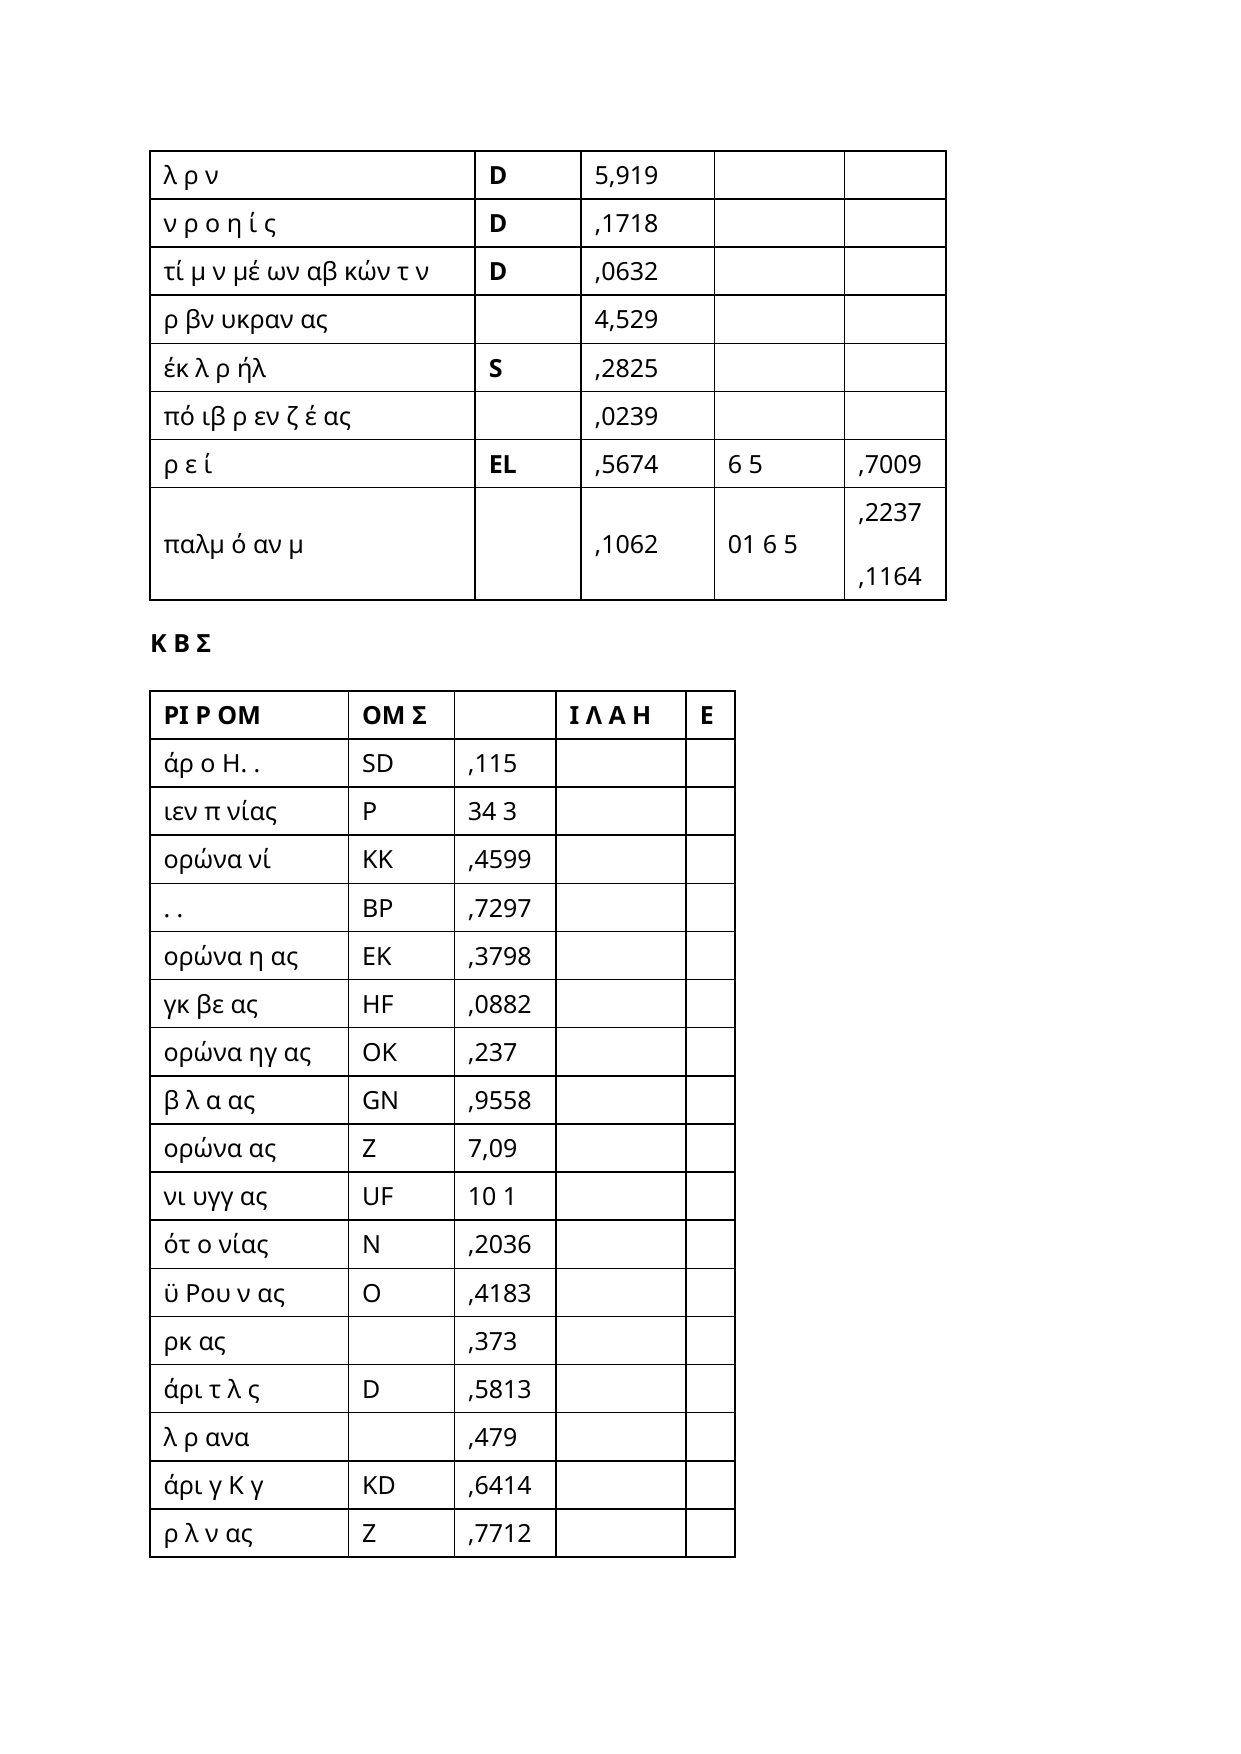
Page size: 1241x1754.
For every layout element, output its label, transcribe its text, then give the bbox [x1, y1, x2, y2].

table_cell [687, 1221, 734, 1267]
table_cell 4,529 [582, 296, 714, 342]
table_cell UF [349, 1173, 454, 1219]
table_cell ,1718 [582, 200, 714, 246]
table_cell ,2036 [455, 1221, 555, 1267]
table_cell [557, 980, 685, 1027]
table_cell ,7009 [845, 440, 945, 487]
table_cell [557, 932, 685, 979]
table_cell [687, 884, 734, 931]
table_cell D [476, 200, 580, 246]
table_cell SD [349, 740, 454, 786]
table_cell ,373 [455, 1317, 555, 1364]
table_cell ,6414 [455, 1462, 555, 1508]
table_cell λ ρ ανα [151, 1413, 348, 1460]
table_cell [845, 248, 945, 294]
table_cell . . [151, 884, 348, 931]
table_cell έκ λ ρ ήλ [151, 344, 474, 391]
table_cell D [349, 1365, 454, 1412]
table_cell ότ ο νίας [151, 1221, 348, 1267]
table_cell [687, 1365, 734, 1412]
table_cell [715, 344, 844, 391]
table_cell [687, 1077, 734, 1123]
table_cell [557, 1028, 685, 1075]
table_cell [687, 1317, 734, 1364]
table_cell [687, 788, 734, 834]
table_header ΡΙ Ρ ΟΜ [151, 692, 348, 738]
table_cell [476, 392, 580, 439]
table_cell D [476, 152, 580, 198]
text Κ Β Σ [150, 626, 1090, 660]
table_cell OK [349, 1028, 454, 1075]
table_cell [715, 152, 844, 198]
table_cell λ ρ ν [151, 152, 474, 198]
table_cell [687, 932, 734, 979]
table_cell [476, 488, 580, 599]
table_cell [715, 200, 844, 246]
table_cell Z [349, 1125, 454, 1171]
table_cell ιεν π νίας [151, 788, 348, 834]
table_cell ,115 [455, 740, 555, 786]
table_cell [557, 1510, 685, 1556]
table_cell άρι τ λ ς [151, 1365, 348, 1412]
table_cell ,5674 [582, 440, 714, 487]
table_cell [687, 1510, 734, 1556]
table_cell P [349, 788, 454, 834]
table_cell [557, 1125, 685, 1171]
table_cell ,4599 [455, 836, 555, 882]
table_header Ι Λ Α Η [557, 692, 685, 738]
table_cell [687, 1125, 734, 1171]
table_cell 01 6 5 [715, 488, 844, 599]
table_cell EL [476, 440, 580, 487]
table_cell παλμ ό αν μ [151, 488, 474, 599]
table_cell KK [349, 836, 454, 882]
table_cell D [476, 248, 580, 294]
table_cell ορώνα ηγ ας [151, 1028, 348, 1075]
table_cell [715, 392, 844, 439]
table_cell ϋ Ρου ν ας [151, 1269, 348, 1316]
table_cell ,4183 [455, 1269, 555, 1316]
table_cell γκ βε ας [151, 980, 348, 1027]
table_cell [715, 248, 844, 294]
table_cell [687, 1269, 734, 1316]
table_cell KD [349, 1462, 454, 1508]
table_cell [557, 1173, 685, 1219]
table_cell τί μ ν μέ ων αβ κών τ ν [151, 248, 474, 294]
table_cell ,2237 ,1164 [845, 488, 945, 599]
table_cell ,5813 [455, 1365, 555, 1412]
table_cell [687, 1462, 734, 1508]
table_cell 10 1 [455, 1173, 555, 1219]
table_cell [557, 1077, 685, 1123]
table_cell ,2825 [582, 344, 714, 391]
table_cell [557, 1462, 685, 1508]
table_cell ρ βν υκραν ας [151, 296, 474, 342]
table_cell ,7712 [455, 1510, 555, 1556]
table_cell ρ ε ί [151, 440, 474, 487]
table_cell [557, 1317, 685, 1364]
table_header ΟΜ Σ [349, 692, 454, 738]
table_cell ,9558 [455, 1077, 555, 1123]
table_cell ,3798 [455, 932, 555, 979]
table_cell [349, 1413, 454, 1460]
table_cell [557, 836, 685, 882]
table_cell [715, 296, 844, 342]
table_cell [687, 980, 734, 1027]
table_cell N [349, 1221, 454, 1267]
table_cell πό ιβ ρ εν ζ έ ας [151, 392, 474, 439]
table_cell EK [349, 932, 454, 979]
table_cell ,0882 [455, 980, 555, 1027]
table_cell 34 3 [455, 788, 555, 834]
table_cell νι υγγ ας [151, 1173, 348, 1219]
table_cell ,237 [455, 1028, 555, 1075]
table_cell ν ρ ο η ί ς [151, 200, 474, 246]
table_cell [845, 344, 945, 391]
table_cell [557, 884, 685, 931]
table_cell ρκ ας [151, 1317, 348, 1364]
table_cell [845, 200, 945, 246]
table_cell [687, 740, 734, 786]
table_cell ,479 [455, 1413, 555, 1460]
table_cell S [476, 344, 580, 391]
table_cell HF [349, 980, 454, 1027]
table_cell [557, 1413, 685, 1460]
table_header [455, 692, 555, 738]
table_cell [557, 1221, 685, 1267]
table_cell BP [349, 884, 454, 931]
table_cell Z [349, 1510, 454, 1556]
table_cell [687, 1173, 734, 1219]
table_cell ,7297 [455, 884, 555, 931]
table_cell ορώνα νί [151, 836, 348, 882]
table_cell [687, 1028, 734, 1075]
table_cell άρι γ Κ γ [151, 1462, 348, 1508]
table_cell [557, 788, 685, 834]
table_cell ,1062 [582, 488, 714, 599]
table_cell ,0632 [582, 248, 714, 294]
table_cell ορώνα η ας [151, 932, 348, 979]
table_cell [557, 740, 685, 786]
table_cell 6 5 [715, 440, 844, 487]
table_cell [687, 836, 734, 882]
table_header Ε [687, 692, 734, 738]
table_cell [557, 1269, 685, 1316]
table_cell [845, 152, 945, 198]
table_cell β λ α ας [151, 1077, 348, 1123]
table_cell [845, 392, 945, 439]
table_cell [476, 296, 580, 342]
table_cell 5,919 [582, 152, 714, 198]
table_cell GN [349, 1077, 454, 1123]
table_cell O [349, 1269, 454, 1316]
table_cell 7,09 [455, 1125, 555, 1171]
table_cell [845, 296, 945, 342]
table_cell ,0239 [582, 392, 714, 439]
table_cell ορώνα ας [151, 1125, 348, 1171]
table_cell [687, 1413, 734, 1460]
table_cell [349, 1317, 454, 1364]
table_cell [557, 1365, 685, 1412]
table_cell ρ λ ν ας [151, 1510, 348, 1556]
table_cell άρ ο Η. . [151, 740, 348, 786]
